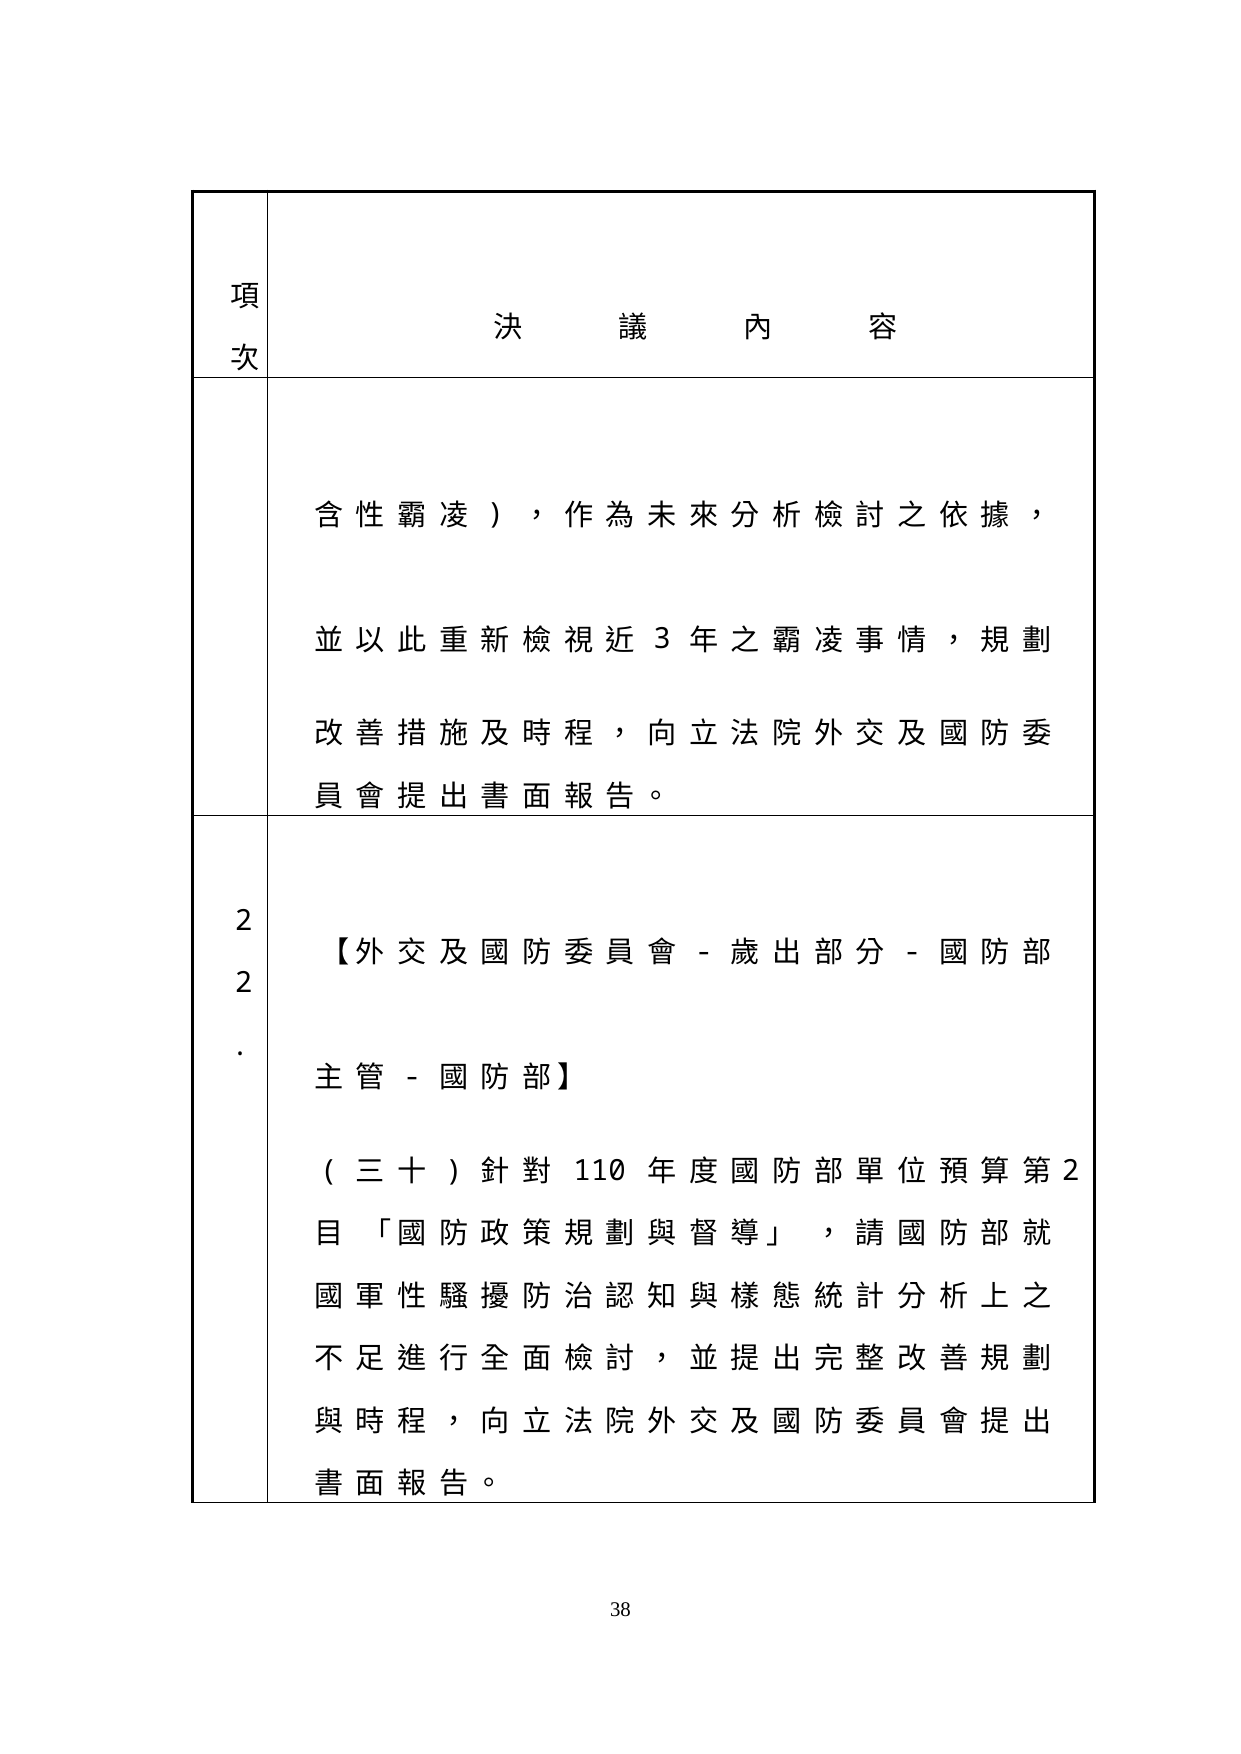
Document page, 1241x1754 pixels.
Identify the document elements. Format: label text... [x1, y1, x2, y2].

table_header 決 議 內 容 [268, 193, 1093, 377]
table_cell [194, 378, 267, 814]
table_cell 含性霸凌)，作為未來分析檢討之依據，並以此重新檢視近3年之霸凌事情，規劃改善措施及時程，向立法院外交及國防委員會提出書面報告。 [268, 378, 1093, 814]
table_cell 【外交及國防委員會-歲出部分-國防部主管-國防部】 (三十)針對110年度國防部單位預算第2目「國防政策規劃與督導」，請國防部就國軍性騷擾防治認知與樣態統計分析上之不足進行全面檢討，並提出完整改善規劃與時程，向立法院外交及國防委員會提出書面報告。 [268, 816, 1093, 1502]
table_header 項次 [194, 193, 267, 377]
table_cell 22. [194, 816, 267, 1502]
